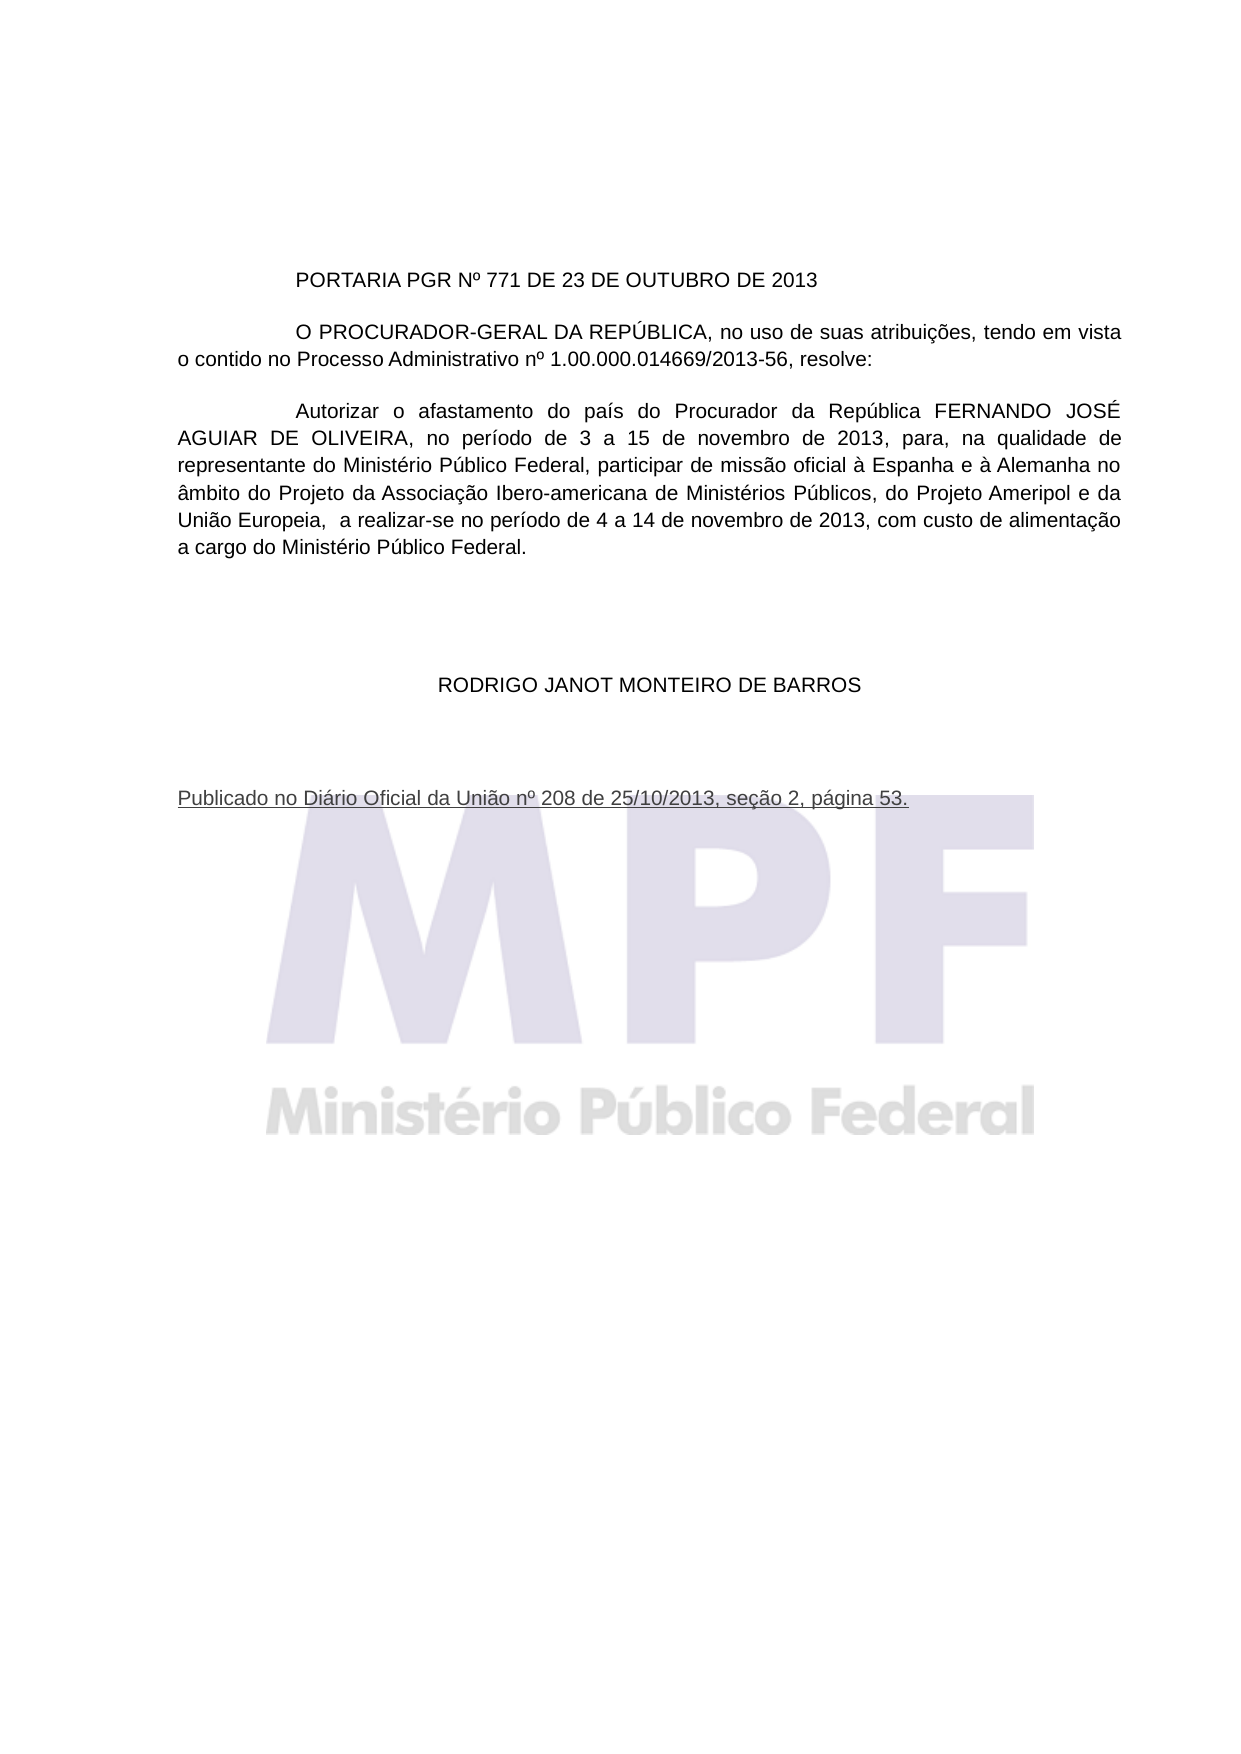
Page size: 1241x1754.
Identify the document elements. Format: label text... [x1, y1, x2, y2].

text O PROCURADOR-GERAL DA REPÚBLICA, no uso de suas atribuições, tendo em vista o contido no Processo Administrativo nº 1.00.000.014669/2013-56, resolve: [177, 318, 1122, 372]
picture [266, 810, 1034, 1136]
text PORTARIA PGR Nº 771 DE 23 DE OUTUBRO DE 2013 [177, 266, 1122, 293]
text Autorizar o afastamento do país do Procurador da República FERNANDO JOSÉ AGUIAR DE OLIVEIRA, no período de 3 a 15 de novembro de 2013, para, na qualidade de representante do Ministério Público Federal, participar de missão oficial à Espanha e à Alemanha no âmbito do Projeto da Associação Ibero-americana de Ministérios Públicos, do Projeto Ameripol e da União Europeia, a realizar-se no período de 4 a 14 de novembro de 2013, com custo de alimentação a cargo do Ministério Público Federal. [177, 397, 1122, 559]
text RODRIGO JANOT MONTEIRO DE BARROS [177, 673, 1122, 697]
text Publicado no Diário Oficial da União nº 208 de 25/10/2013, seção 2, página 53. [177, 786, 1122, 810]
